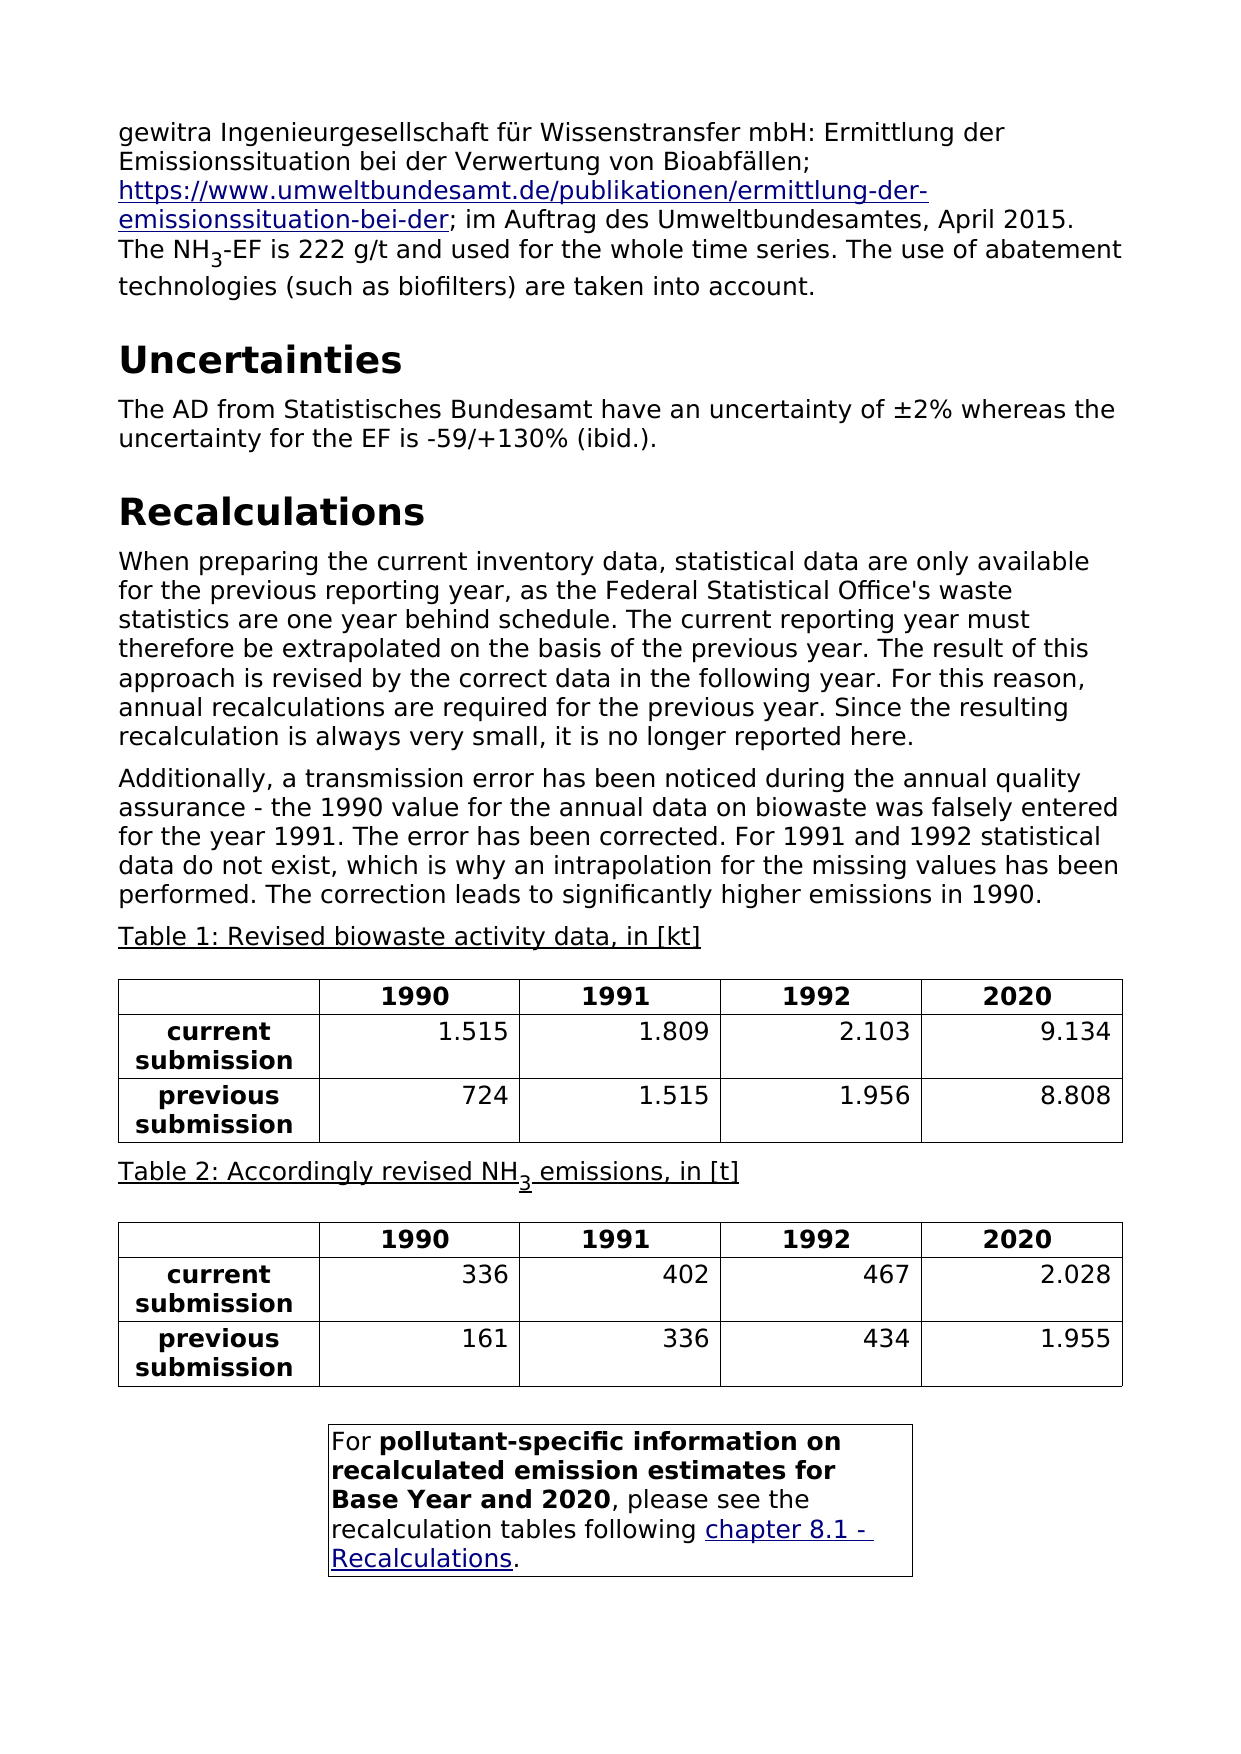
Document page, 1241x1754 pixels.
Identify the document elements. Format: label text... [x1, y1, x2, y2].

table_cell 8.808 [922, 1079, 1122, 1142]
table_header 2020 [922, 980, 1122, 1014]
subtitle Uncertainties [118, 339, 1122, 383]
table_cell previous submission [119, 1079, 319, 1142]
text When preparing the current inventory data, statistical data are only available for the previous reporting year, as the Federal Statistical Office's waste statistics are one year behind schedule. The current reporting year must therefore be extrapolated on the basis of the previous year. The result of this approach is revised by the correct data in the following year. For this reason, annual recalculations are required for the previous year. Since the resulting recalculation is always very small, it is no longer reported here. [118, 547, 1122, 751]
table_header For pollutant-specific information on recalculated emission estimates for Base Year and 2020, please see the recalculation tables following chapter 8.1 - Recalculations. [329, 1425, 912, 1576]
table_cell current submission [119, 1258, 319, 1321]
table_cell 1.955 [922, 1322, 1122, 1386]
table_header 1990 [320, 1223, 519, 1257]
table_header 1991 [520, 1223, 720, 1257]
table_cell 2.103 [721, 1015, 921, 1078]
table_header [119, 980, 319, 1014]
text Table 1: Revised biowaste activity data, in [kt] [118, 922, 1122, 951]
table_cell 724 [320, 1079, 519, 1142]
subtitle Recalculations [118, 491, 1122, 535]
table_header 1992 [721, 980, 921, 1014]
text Additionally, a transmission error has been noticed during the annual quality assurance - the 1990 value for the annual data on biowaste was falsely entered for the year 1991. The error has been corrected. For 1991 and 1992 statistical data do not exist, which is why an intrapolation for the missing values has been performed. The correction leads to significantly higher emissions in 1990. [118, 764, 1122, 910]
table_cell 434 [721, 1322, 921, 1386]
text Table 2: Accordingly revised NH3 emissions, in [t] [118, 1157, 1122, 1195]
table_header 1992 [721, 1223, 921, 1257]
table_cell current submission [119, 1015, 319, 1078]
table_cell 161 [320, 1322, 519, 1386]
text gewitra Ingenieurgesellschaft für Wissenstransfer mbH: Ermittlung der Emissionssituation bei der Verwertung von Bioabfällen; https://www.umweltbundesamt.de/publikationen/ermittlung-der-emissionssituation-bei-der; im Auftrag des Umweltbundesamtes, April 2015. The NH3-EF is 222 g/t and used for the whole time series. The use of abatement technologies (such as biofilters) are taken into account. [118, 118, 1122, 302]
table_cell 1.956 [721, 1079, 921, 1142]
table_cell 1.515 [520, 1079, 720, 1142]
table_header 1991 [520, 980, 720, 1014]
table_header 1990 [320, 980, 519, 1014]
table_cell 336 [520, 1322, 720, 1386]
text The AD from Statistisches Bundesamt have an uncertainty of ±2% whereas the uncertainty for the EF is -59/+130% (ibid.). [118, 395, 1122, 453]
table_cell 2.028 [922, 1258, 1122, 1321]
table_cell 336 [320, 1258, 519, 1321]
table_header 2020 [922, 1223, 1122, 1257]
table_header [119, 1223, 319, 1257]
table_cell 467 [721, 1258, 921, 1321]
table_cell 9.134 [922, 1015, 1122, 1078]
table_cell 1.515 [320, 1015, 519, 1078]
table_cell 402 [520, 1258, 720, 1321]
table_cell previous submission [119, 1322, 319, 1386]
table_cell 1.809 [520, 1015, 720, 1078]
